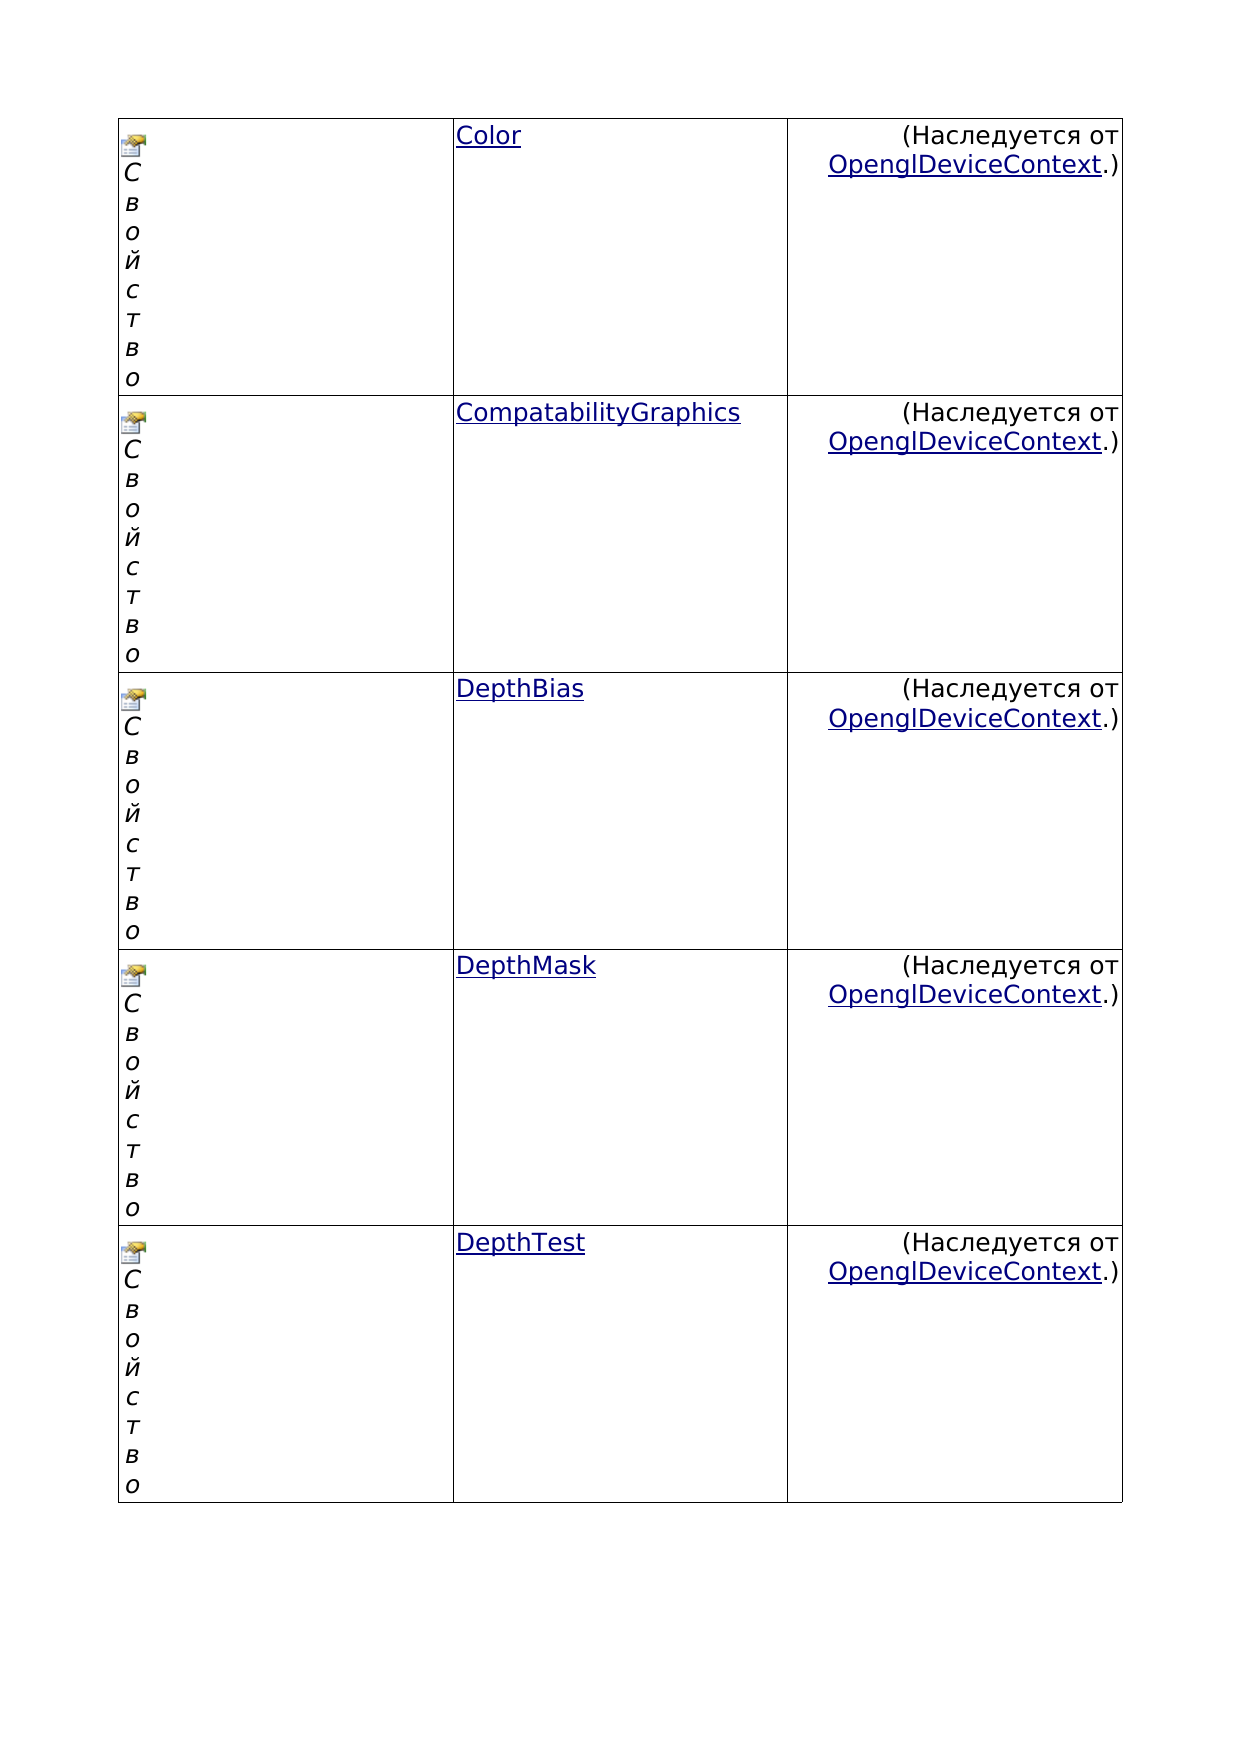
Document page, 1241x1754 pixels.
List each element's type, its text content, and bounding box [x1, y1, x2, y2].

table_cell (Наследуется от OpenglDeviceContext.) [788, 119, 1122, 395]
table_cell DepthBias [454, 673, 787, 948]
table_cell [119, 119, 453, 395]
table_cell [119, 1226, 453, 1502]
table_cell CompatabilityGraphics [454, 396, 787, 672]
picture [121, 133, 147, 159]
picture [121, 687, 147, 713]
table_cell [119, 396, 453, 672]
table_cell [119, 950, 453, 1225]
picture [121, 1240, 147, 1266]
table_cell (Наследуется от OpenglDeviceContext.) [788, 1226, 1122, 1502]
table_cell (Наследуется от OpenglDeviceContext.) [788, 396, 1122, 672]
picture [121, 963, 147, 989]
table_cell [119, 673, 453, 948]
table_cell DepthMask [454, 950, 787, 1225]
table_cell (Наследуется от OpenglDeviceContext.) [788, 950, 1122, 1225]
table_cell Color [454, 119, 787, 395]
table_cell DepthTest [454, 1226, 787, 1502]
table_cell (Наследуется от OpenglDeviceContext.) [788, 673, 1122, 948]
picture [121, 410, 147, 436]
